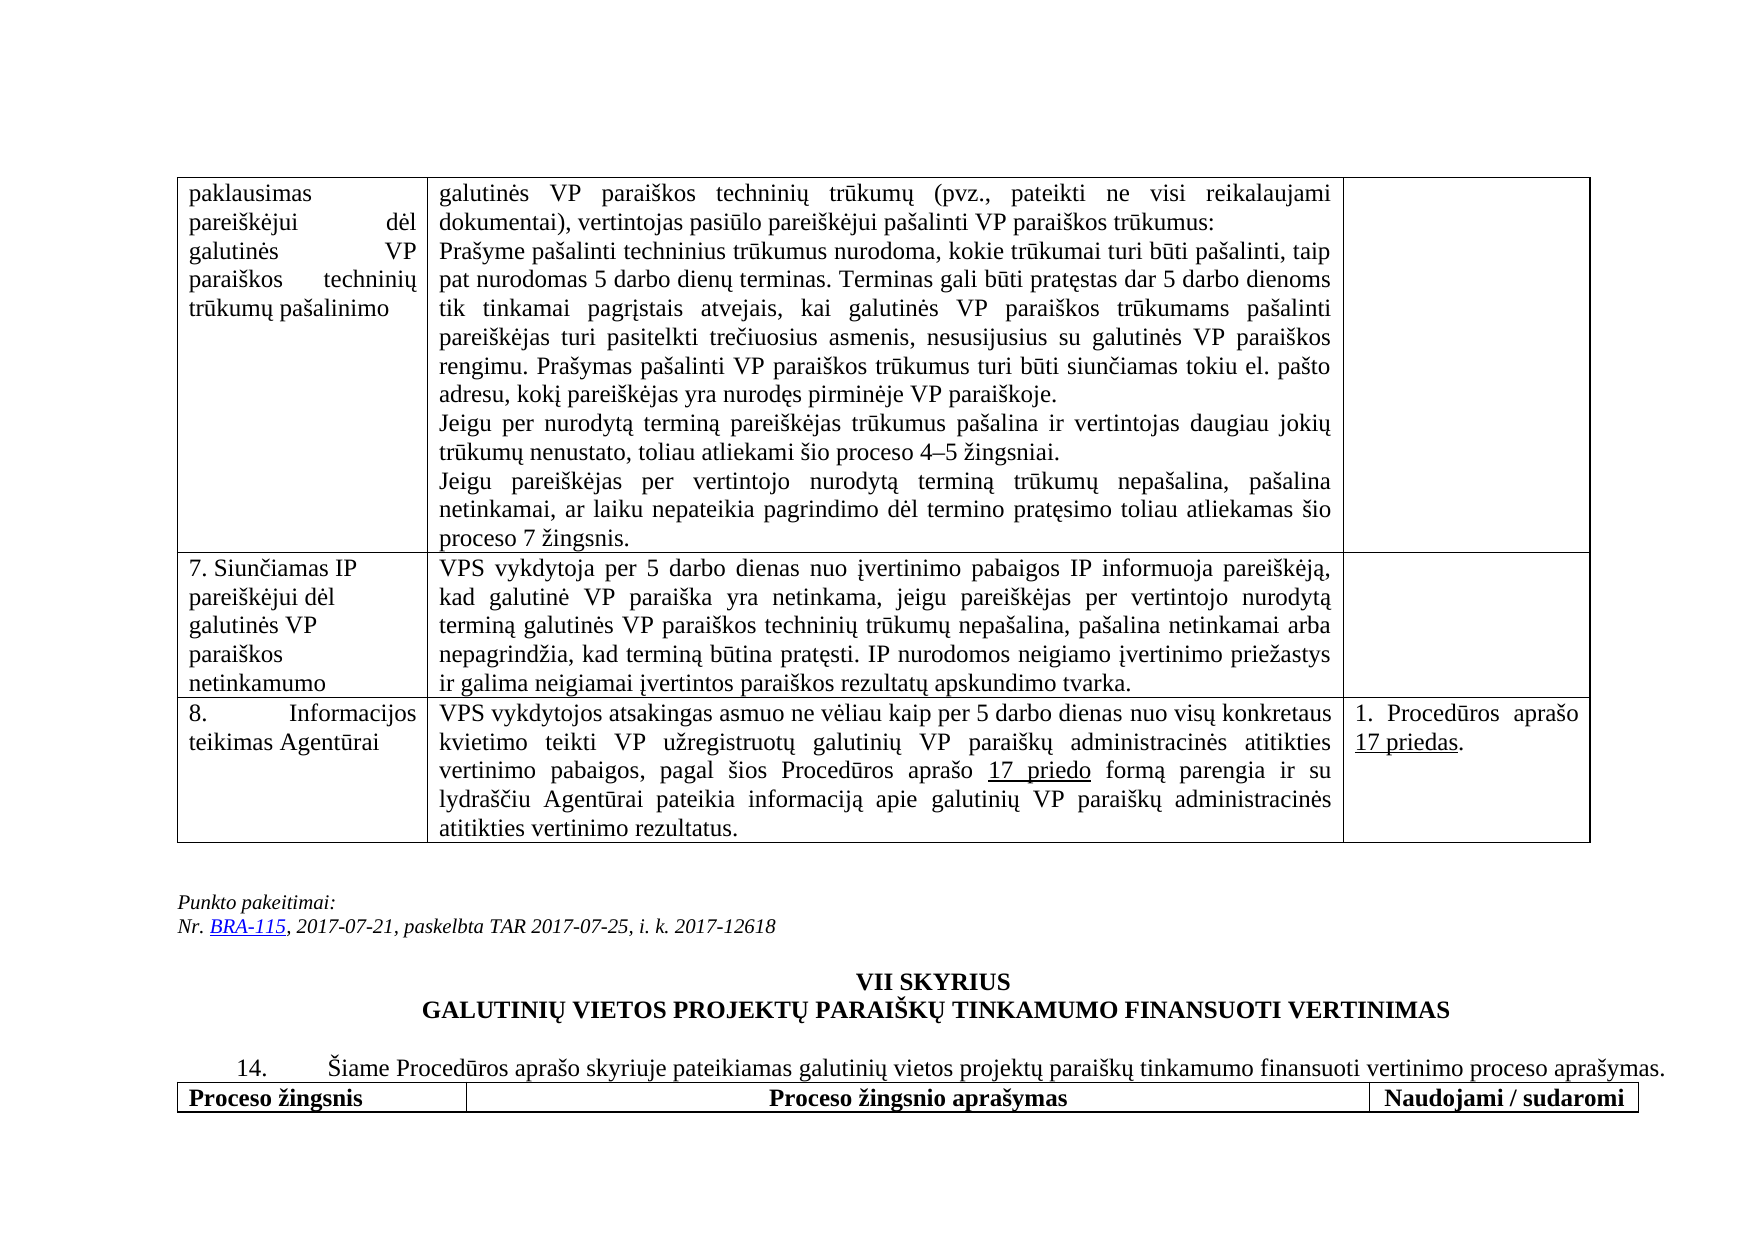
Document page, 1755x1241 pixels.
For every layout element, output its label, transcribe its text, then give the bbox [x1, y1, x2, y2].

table_cell [1344, 178, 1589, 552]
text galutinių vietos projektų paraiškų tinkamumo finansuoti vertinimas [177, 995, 1695, 1024]
table_cell 7. Siunčiamas IP pareiškėjui dėl galutinės VP paraiškos netinkamumo [178, 553, 427, 697]
table_header Naudojami / sudaromi [1370, 1083, 1638, 1111]
table_cell paklausimas pareiškėjui dėl galutinės VP paraiškos techninių trūkumų pašalinimo [178, 178, 427, 552]
text Punkto pakeitimai: [177, 890, 1695, 914]
text VII SKYRIUS [177, 967, 1695, 995]
table_cell galutinės VP paraiškos techninių trūkumų (pvz., pateikti ne visi reikalaujami dokumentai), vertintojas pasiūlo pareiškėjui pašalinti VP paraiškos trūkumus: Prašyme pašalinti techninius trūkumus nurodoma, kokie trūkumai turi būti pašalinti, taip pat nurodomas 5 darbo dienų terminas. Terminas gali būti pratęstas dar 5 darbo dienoms tik tinkamai pagrįstais atvejais, kai galutinės VP paraiškos trūkumams pašalinti pareiškėjas turi pasitelkti trečiuosius asmenis, nesusijusius su galutinės VP paraiškos rengimu. Prašymas pašalinti VP paraiškos trūkumus turi būti siunčiamas tokiu el. pašto adresu, kokį pareiškėjas yra nurodęs pirminėje VP paraiškoje. Jeigu per nurodytą terminą pareiškėjas trūkumus pašalina ir vertintojas daugiau jokių trūkumų nenustato, toliau atliekami šio proceso 4–5 žingsniai. Jeigu pareiškėjas per vertintojo nurodytą terminą trūkumų nepašalina, pašalina netinkamai, ar laiku nepateikia pagrindimo dėl termino pratęsimo toliau atliekamas šio proceso 7 žingsnis. [428, 178, 1343, 552]
table_cell [1344, 553, 1589, 697]
table_header Proceso žingsnis [178, 1083, 466, 1111]
table_cell 8. Informacijos teikimas Agentūrai [178, 698, 427, 842]
text Nr. BRA-115, 2017-07-21, paskelbta TAR 2017-07-25, i. k. 2017-12618 [177, 914, 1695, 938]
table_cell 1. Procedūros aprašo 17 priedas. [1344, 698, 1589, 842]
table_cell VPS vykdytojos atsakingas asmuo ne vėliau kaip per 5 darbo dienas nuo visų konkretaus kvietimo teikti VP užregistruotų galutinių VP paraiškų administracinės atitikties vertinimo pabaigos, pagal šios Procedūros aprašo 17 priedo formą parengia ir su lydraščiu Agentūrai pateikia informaciją apie galutinių VP paraiškų administracinės atitikties vertinimo rezultatus. [428, 698, 1343, 842]
table_header Proceso žingsnio aprašymas [467, 1083, 1369, 1111]
table_cell VPS vykdytoja per 5 darbo dienas nuo įvertinimo pabaigos IP informuoja pareiškėją, kad galutinė VP paraiška yra netinkama, jeigu pareiškėjas per vertintojo nurodytą terminą galutinės VP paraiškos techninių trūkumų nepašalina, pašalina netinkamai arba nepagrindžia, kad terminą būtina pratęsti. IP nurodomos neigiamo įvertinimo priežastys ir galima neigiamai įvertintos paraiškos rezultatų apskundimo tvarka. [428, 553, 1343, 697]
text 14. Šiame Procedūros aprašo skyriuje pateikiamas galutinių vietos projektų paraiškų tinkamumo finansuoti vertinimo proceso aprašymas. [177, 1053, 1695, 1082]
